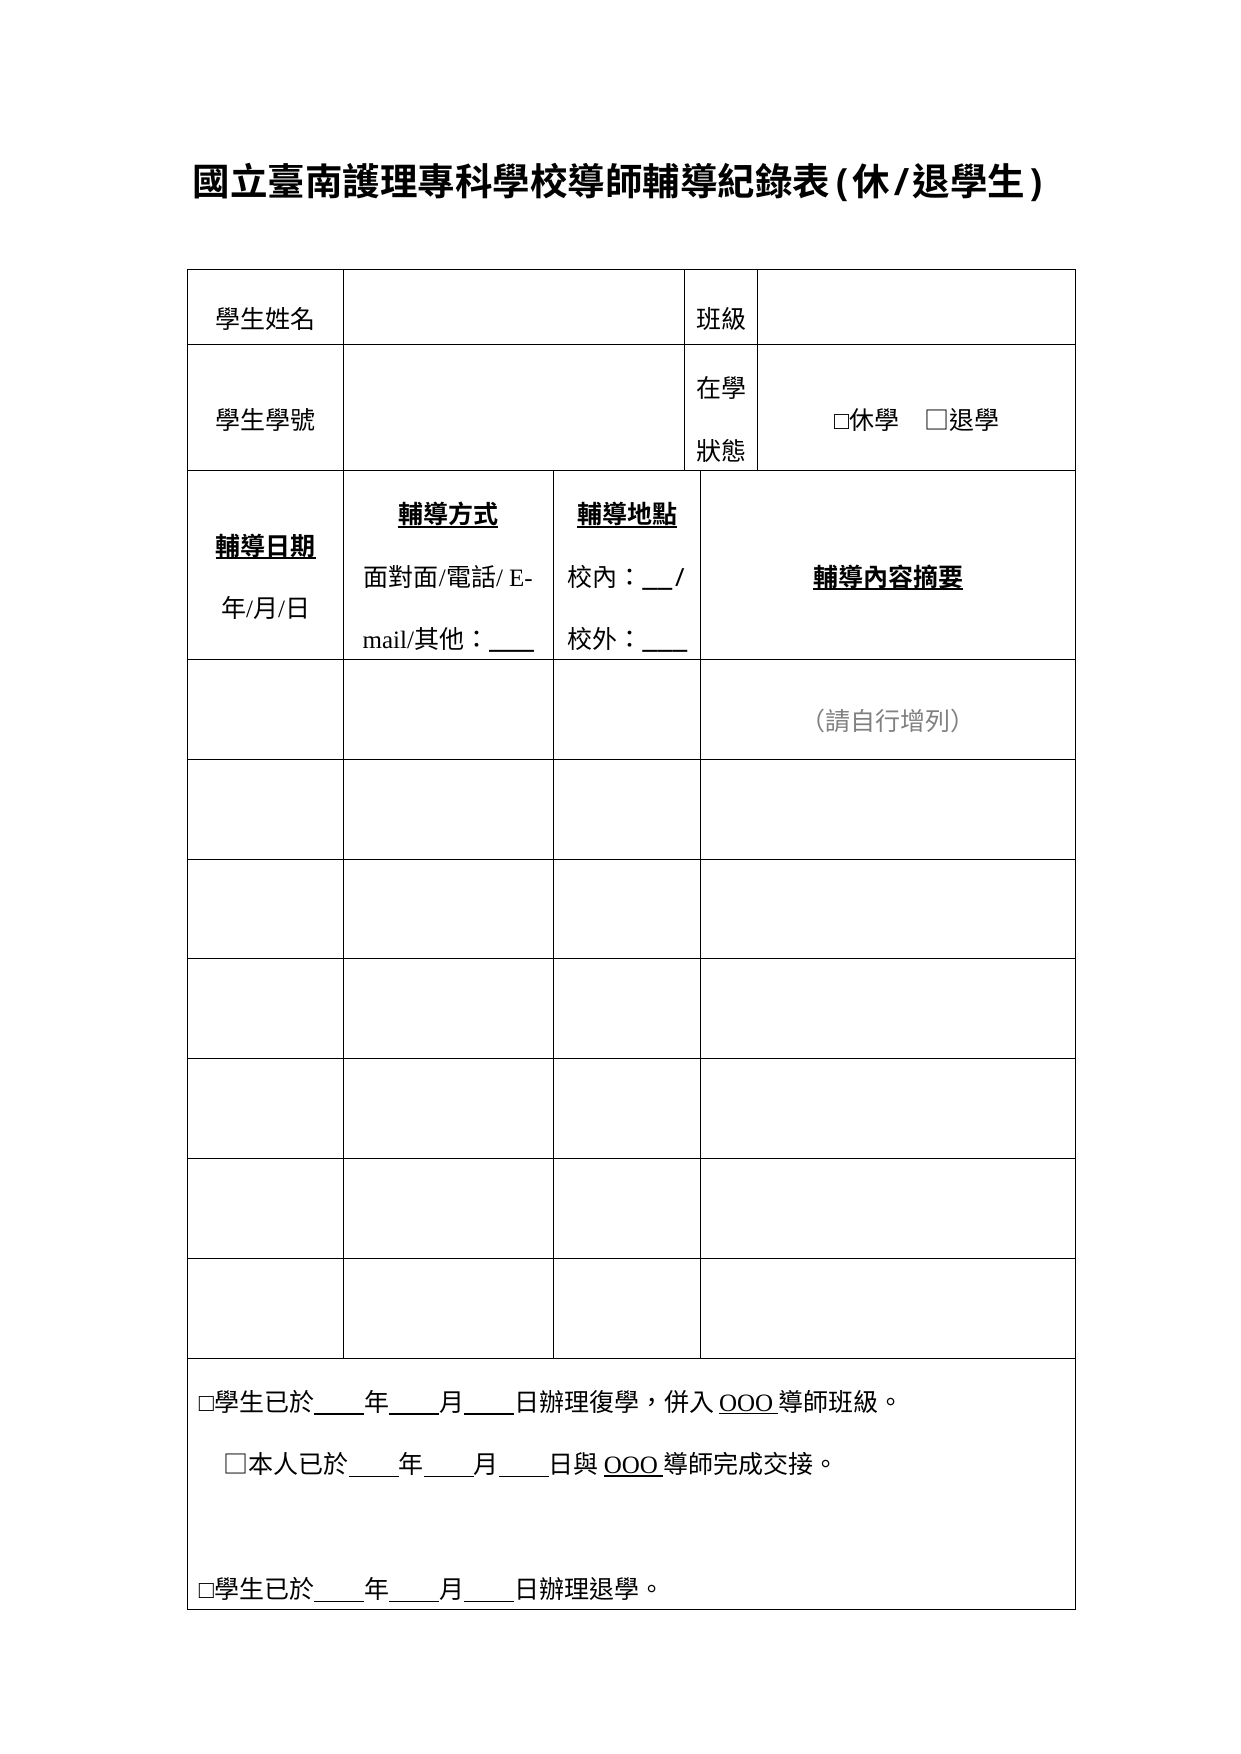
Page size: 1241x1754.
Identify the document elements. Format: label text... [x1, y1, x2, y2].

table_cell □休學 □退學 [758, 345, 1075, 470]
table_cell 輔導方式 面對面/電話/ E-mail/其他：___ [344, 471, 553, 659]
table_cell [188, 1159, 343, 1258]
table_cell [701, 860, 1075, 958]
table_cell [344, 860, 553, 958]
table_cell [554, 1159, 700, 1258]
table_cell [554, 1059, 700, 1158]
table_cell [554, 959, 700, 1058]
table_cell [344, 1259, 553, 1357]
table_cell □學生已於 年 月 日辦理復學，併入OOO導師班級。 □本人已於 年 月 日與OOO導師完成交接。 □學生已於 年 月 日辦理退學。 [188, 1359, 1075, 1608]
table_cell [344, 1059, 553, 1158]
table_cell 輔導地點 校內：__/校外：___ [554, 471, 700, 659]
table_cell [188, 959, 343, 1058]
table_cell 在學狀態 [685, 345, 757, 470]
table_cell [554, 760, 700, 858]
text 國立臺南護理專科學校導師輔導紀錄表(休/退學生) [187, 152, 1053, 206]
table_cell [701, 1159, 1075, 1258]
table_cell 輔導日期 年/月/日 [188, 471, 343, 659]
table_cell [344, 345, 684, 470]
table_cell [344, 760, 553, 858]
table_cell [701, 760, 1075, 858]
table_cell [188, 760, 343, 858]
table_header 學生姓名 [188, 270, 343, 344]
table_cell 輔導內容摘要 [701, 471, 1075, 659]
table_cell [701, 959, 1075, 1058]
table_cell [701, 1059, 1075, 1158]
table_cell [188, 1059, 343, 1158]
table_cell [554, 660, 700, 759]
table_cell [554, 860, 700, 958]
table_cell [188, 660, 343, 759]
table_cell [188, 1259, 343, 1357]
table_cell [344, 660, 553, 759]
table_cell [344, 1159, 553, 1258]
table_cell [701, 1259, 1075, 1357]
table_cell （請自行增列） [701, 660, 1075, 759]
table_cell [554, 1259, 700, 1357]
table_cell [344, 959, 553, 1058]
table_cell 學生學號 [188, 345, 343, 470]
table_header [344, 270, 684, 344]
table_cell [188, 860, 343, 958]
table_header [758, 270, 1075, 344]
table_header 班級 [685, 270, 757, 344]
